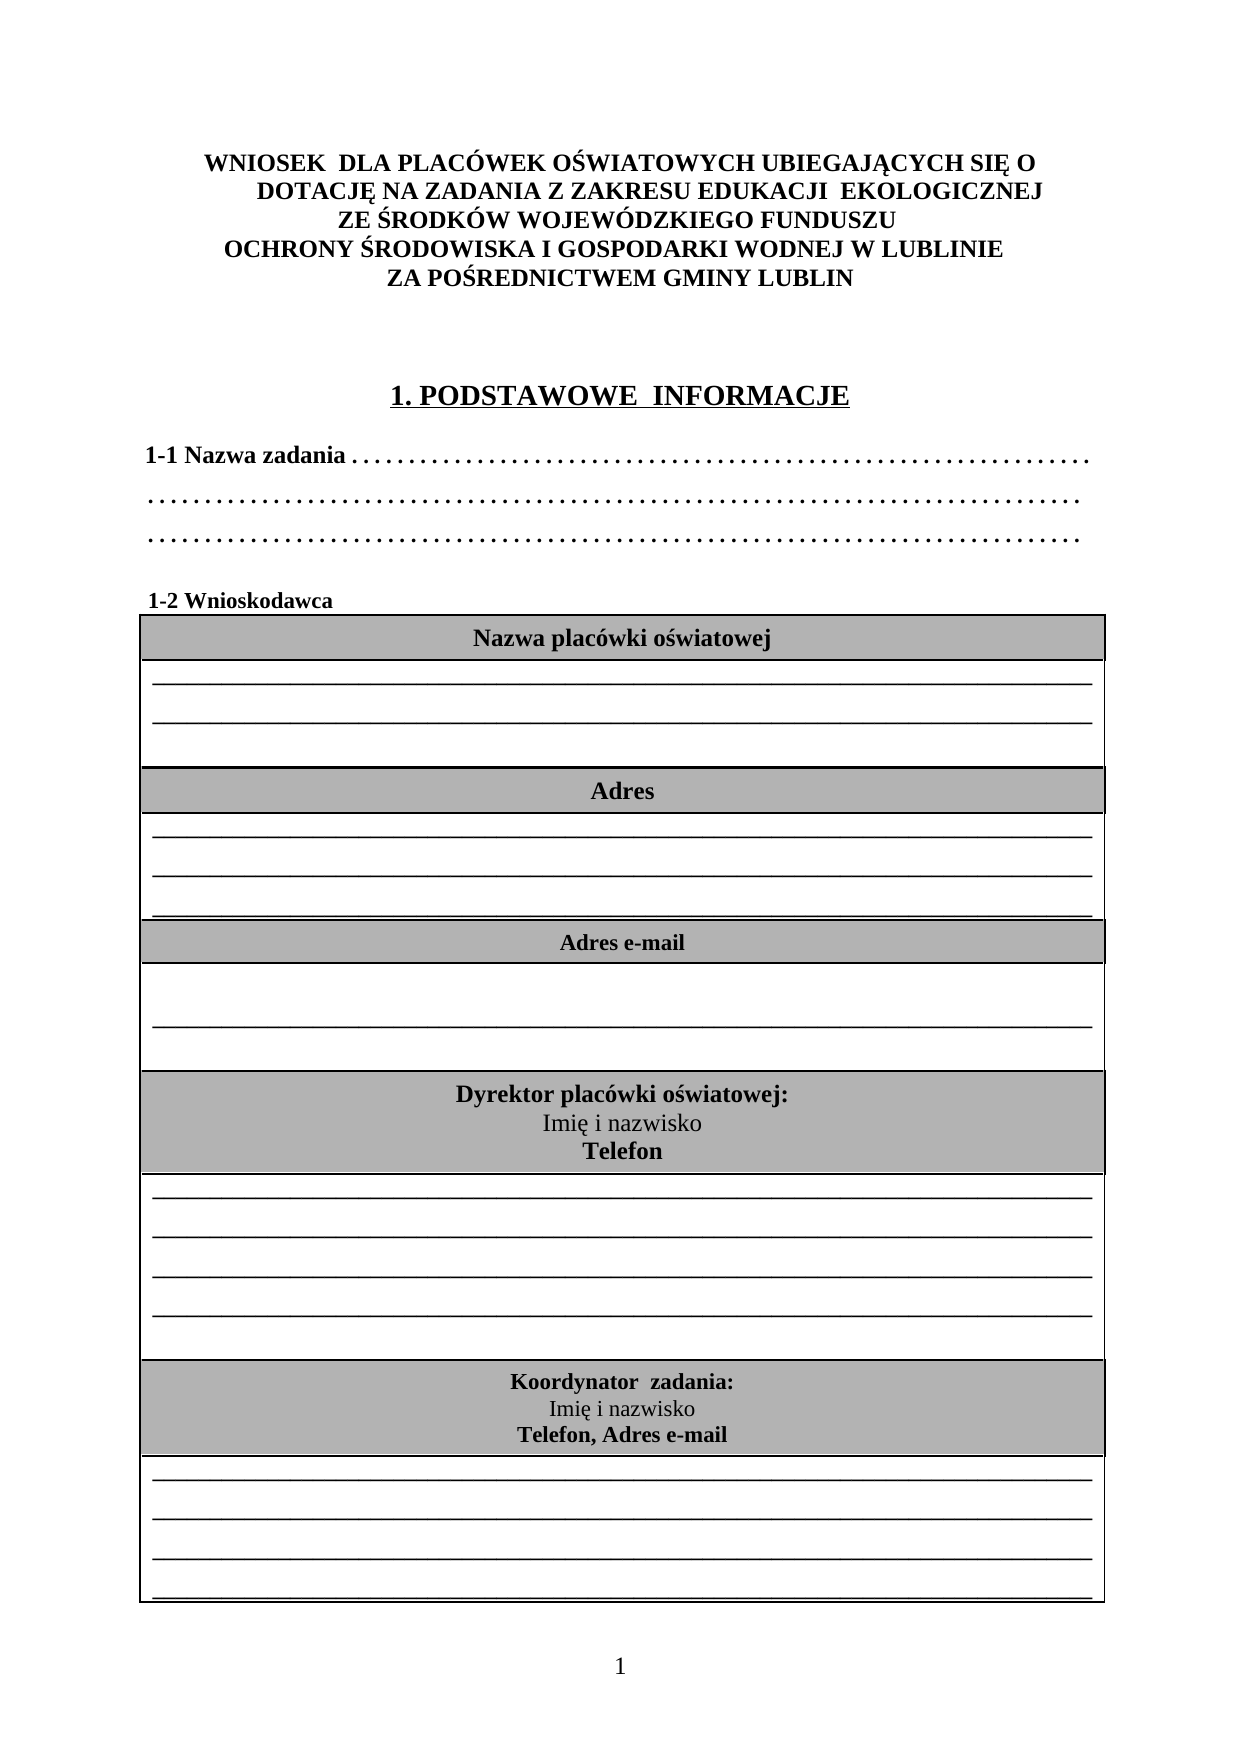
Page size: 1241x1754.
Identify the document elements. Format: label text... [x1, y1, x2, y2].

table_cell Adres [141, 766, 1104, 812]
table_cell __________________________________________________________________________________ __________________________________________________________________________________ __________________________________________________________________________________ [141, 812, 1104, 919]
table_cell __________________________________________________________________________________ __________________________________________________________________________________ __________________________________________________________________________________ __________________________________________________________________________________ [141, 1173, 1104, 1359]
subtitle 1-2 Wnioskodawca [148, 587, 1092, 613]
subtitle ZA POŚREDNICTWEM GMINY LUBLIN [148, 263, 1092, 291]
table_cell Dyrektor placówki oświatowej: Imię i nazwisko Telefon [141, 1070, 1104, 1172]
subtitle WNIOSEK DLA PLACÓWEK OŚWIATOWYCH UBIEGAJĄCYCH SIĘ O DOTACJĘ NA ZADANIA Z ZAKRESU EDUKACJI EKOLOGICZNEJ [148, 148, 1092, 205]
text 1. PODSTAWOWE INFORMACJE [148, 378, 1092, 411]
table_cell Koordynator zadania: Imię i nazwisko Telefon, Adres e-mail [141, 1359, 1104, 1454]
subtitle OCHRONY ŚRODOWISKA I GOSPODARKI WODNEJ W LUBLINIE [148, 234, 1092, 263]
table_header Nazwa placówki oświatowej [141, 616, 1104, 659]
subtitle 1-1 Nazwa zadania . . . . . . . . . . . . . . . . . . . . . . . . . . . . . . . . . . . . . . . . . . . . . . . . . . . . . . . . . . . . . . . . . . . . . . . . . . . . . . . . . . . . . . . . . . . . . . . . . . . . . . . . . . . . . . . . . . . . . . . . . . . . . . . . . . . . . . . . . . . . . . . . . . . . . . . . . . . . . . . . . . . . . . . . . . . . . . . . . . . . . . . . . . . . . . . . . . . . . . . . . . . . . . . . . . . . . . . . . . . . . . . . . . . . . [144, 440, 1092, 548]
table_cell __________________________________________________________________________________ __________________________________________________________________________________ [141, 659, 1104, 766]
table_cell __________________________________________________________________________________ __________________________________________________________________________________ __________________________________________________________________________________ __________________________________________________________________________________ [141, 1455, 1104, 1601]
subtitle ZE ŚRODKÓW WOJEWÓDZKIEGO FUNDUSZU [148, 205, 1092, 234]
table_cell Adres e-mail [141, 919, 1104, 962]
table_cell __________________________________________________________________________________ [141, 962, 1104, 1069]
